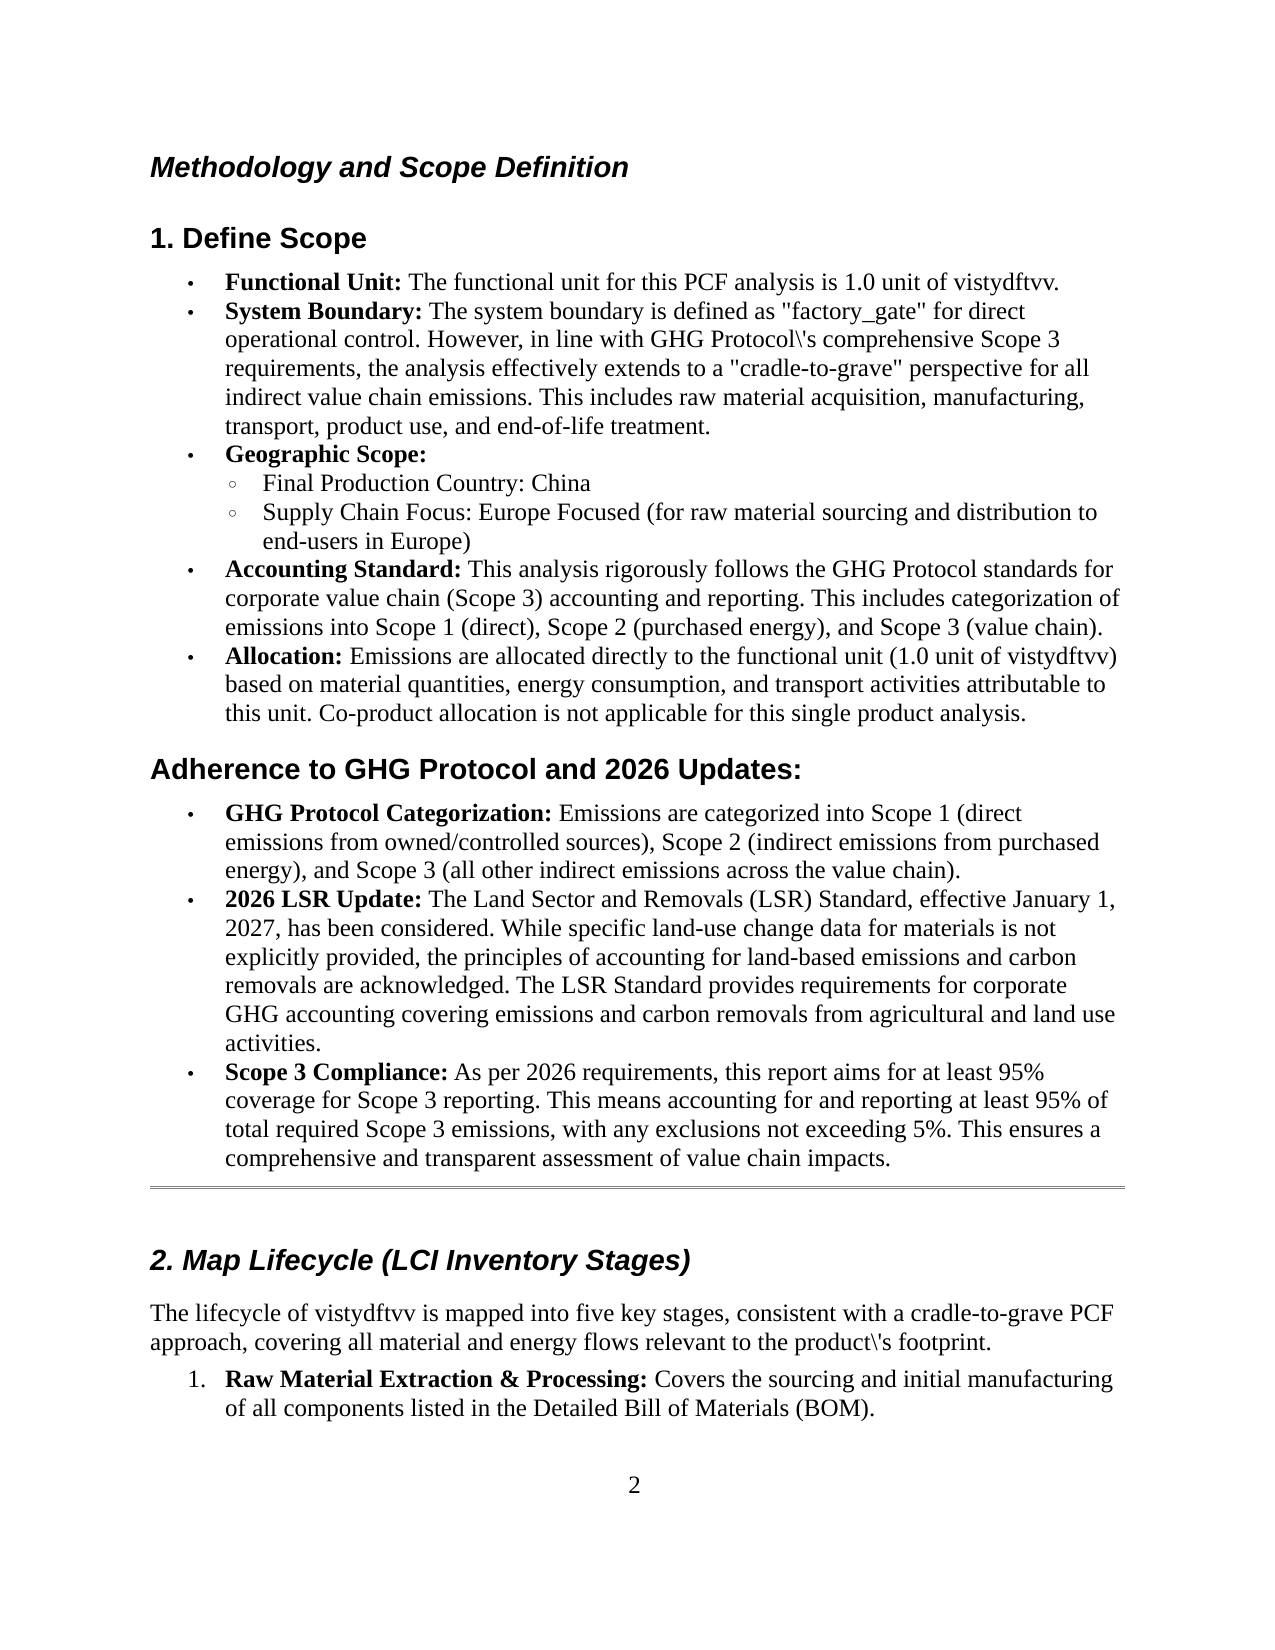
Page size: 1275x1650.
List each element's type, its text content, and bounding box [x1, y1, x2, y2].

list Raw Material Extraction & Processing: Covers the sourcing and initial manufacturing of all components listed in the Detailed Bill of Materials (BOM). [187, 1364, 1125, 1422]
list Scope 3 Compliance: As per 2026 requirements, this report aims for at least 95% coverage for Scope 3 reporting. This means accounting for and reporting at least 95% of total required Scope 3 emissions, with any exclusions not exceeding 5%. This ensures a comprehensive and transparent assessment of value chain impacts. [187, 1057, 1125, 1172]
subtitle 2. Map Lifecycle (LCI Inventory Stages) [150, 1243, 1125, 1277]
list Functional Unit: The functional unit for this PCF analysis is 1.0 unit of vistydftvv. [187, 267, 1125, 296]
list Allocation: Emissions are allocated directly to the functional unit (1.0 unit of vistydftvv) based on material quantities, energy consumption, and transport activities attributable to this unit. Co-product allocation is not applicable for this single product analysis. [187, 641, 1125, 727]
list 2026 LSR Update: The Land Sector and Removals (LSR) Standard, effective January 1, 2027, has been considered. While specific land-use change data for materials is not explicitly provided, the principles of accounting for land-based emissions and carbon removals are acknowledged. The LSR Standard provides requirements for corporate GHG accounting covering emissions and carbon removals from agricultural and land use activities. [187, 884, 1125, 1057]
subtitle Methodology and Scope Definition [150, 150, 1125, 183]
list Supply Chain Focus: Europe Focused (for raw material sourcing and distribution to end-users in Europe) [225, 497, 1125, 554]
list Accounting Standard: This analysis rigorously follows the GHG Protocol standards for corporate value chain (Scope 3) accounting and reporting. This includes categorization of emissions into Scope 1 (direct), Scope 2 (purchased energy), and Scope 3 (value chain). [187, 554, 1125, 641]
subtitle 1. Define Scope [150, 221, 1125, 254]
text The lifecycle of vistydftvv is mapped into five key stages, consistent with a cradle-to-grave PCF approach, covering all material and energy flows relevant to the product\'s footprint. [150, 1298, 1125, 1356]
list GHG Protocol Categorization: Emissions are categorized into Scope 1 (direct emissions from owned/controlled sources), Scope 2 (indirect emissions from purchased energy), and Scope 3 (all other indirect emissions across the value chain). [187, 798, 1125, 884]
list Geographic Scope: [187, 439, 1125, 468]
list System Boundary: The system boundary is defined as "factory_gate" for direct operational control. However, in line with GHG Protocol\'s comprehensive Scope 3 requirements, the analysis effectively extends to a "cradle-to-grave" perspective for all indirect value chain emissions. This includes raw material acquisition, manufacturing, transport, product use, and end-of-life treatment. [187, 296, 1125, 439]
subtitle Adherence to GHG Protocol and 2026 Updates: [150, 752, 1125, 786]
list Final Production Country: China [225, 468, 1125, 497]
